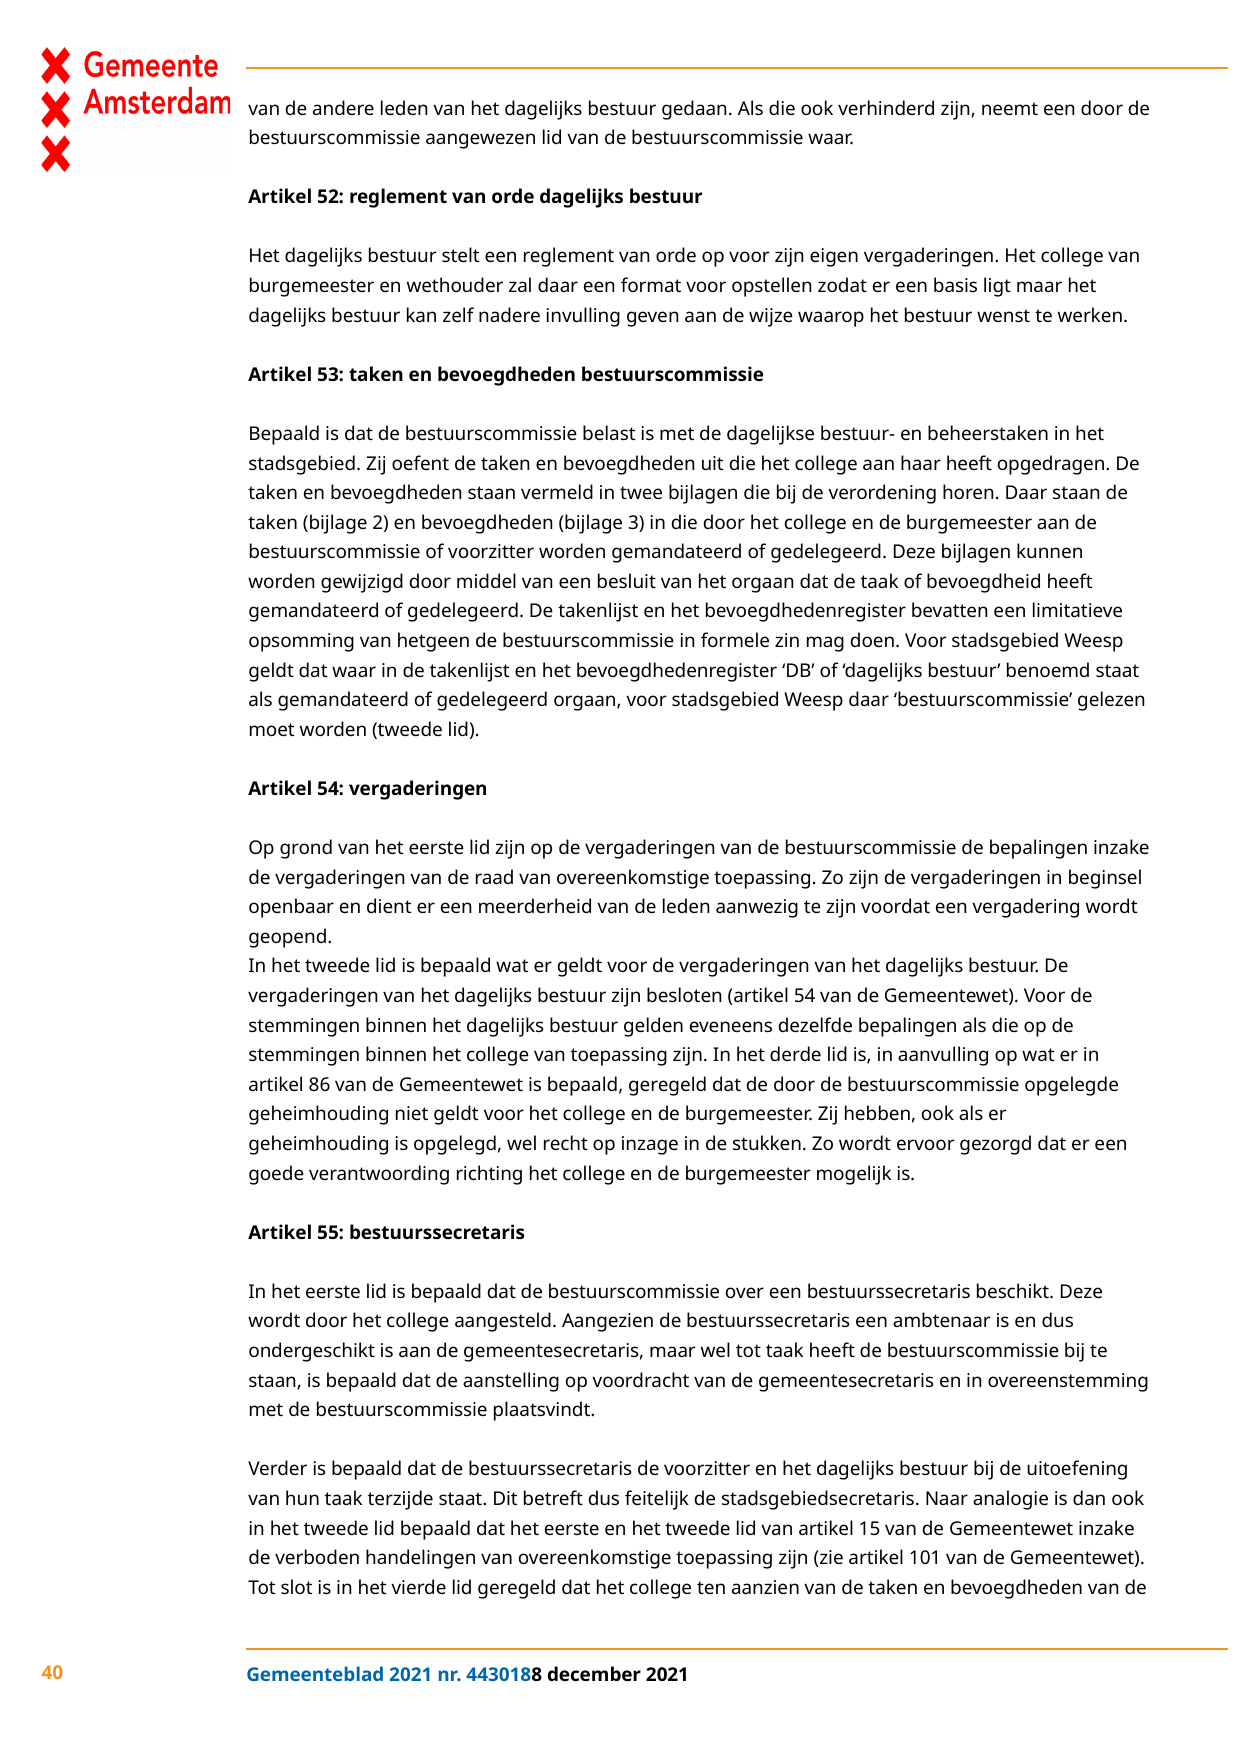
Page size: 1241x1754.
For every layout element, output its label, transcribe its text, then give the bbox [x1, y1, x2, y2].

text Artikel 54: vergaderingen [248, 775, 1152, 801]
text Het dagelijks bestuur stelt een reglement van orde op voor zijn eigen vergaderingen. Het college van burgemeester en wethouder zal daar een format voor opstellen zodat er een basis ligt maar het dagelijks bestuur kan zelf nadere invulling geven aan de wijze waarop het bestuur wenst te werken. [248, 243, 1152, 328]
picture [41, 47, 231, 172]
text In het eerste lid is bepaald dat de bestuurscommissie over een bestuurssecretaris beschikt. Deze wordt door het college aangesteld. Aangezien de bestuurssecretaris een ambtenaar is en dus ondergeschikt is aan de gemeentesecretaris, maar wel tot taak heeft de bestuurscommissie bij te staan, is bepaald dat de aanstelling op voordracht van de gemeentesecretaris en in overeenstemming met de bestuurscommissie plaatsvindt. [248, 1278, 1152, 1422]
text In het tweede lid is bepaald wat er geldt voor de vergaderingen van het dagelijks bestuur. De vergaderingen van het dagelijks bestuur zijn besloten (artikel 54 van de Gemeentewet). Voor de stemmingen binnen het dagelijks bestuur gelden eveneens dezelfde bepalingen als die op de stemmingen binnen het college van toepassing zijn. In het derde lid is, in aanvulling op wat er in artikel 86 van de Gemeentewet is bepaald, geregeld dat de door de bestuurscommissie opgelegde geheimhouding niet geldt voor het college en de burgemeester. Zij hebben, ook als er geheimhouding is opgelegd, wel recht op inzage in de stukken. Zo wordt ervoor gezorgd dat er een goede verantwoording richting het college en de burgemeester mogelijk is. [248, 953, 1152, 1186]
text Verder is bepaald dat de bestuurssecretaris de voorzitter en het dagelijks bestuur bij de uitoefening van hun taak terzijde staat. Dit betreft dus feitelijk de stadsgebiedsecretaris. Naar analogie is dan ook in het tweede lid bepaald dat het eerste en het tweede lid van artikel 15 van de Gemeentewet inzake de verboden handelingen van overeenkomstige toepassing zijn (zie artikel 101 van de Gemeentewet). Tot slot is in het vierde lid geregeld dat het college ten aanzien van de taken en bevoegdheden van de [248, 1456, 1152, 1600]
text Op grond van het eerste lid zijn op de vergaderingen van de bestuurscommissie de bepalingen inzake de vergaderingen van de raad van overeenkomstige toepassing. Zo zijn de vergaderingen in beginsel openbaar en dient er een meerderheid van de leden aanwezig te zijn voordat een vergadering wordt geopend. [248, 834, 1152, 949]
text van de andere leden van het dagelijks bestuur gedaan. Als die ook verhinderd zijn, neemt een door de bestuurscommissie aangewezen lid van de bestuurscommissie waar. [248, 95, 1152, 150]
text Artikel 52: reglement van orde dagelijks bestuur [248, 183, 1152, 209]
text Artikel 55: bestuurssecretaris [248, 1219, 1152, 1245]
text Artikel 53: taken en bevoegdheden bestuurscommissie [248, 361, 1152, 387]
text Bepaald is dat de bestuurscommissie belast is met de dagelijkse bestuur- en beheerstaken in het stadsgebied. Zij oefent de taken en bevoegdheden uit die het college aan haar heeft opgedragen. De taken en bevoegdheden staan vermeld in twee bijlagen die bij de verordening horen. Daar staan de taken (bijlage 2) en bevoegdheden (bijlage 3) in die door het college en de burgemeester aan de bestuurscommissie of voorzitter worden gemandateerd of gedelegeerd. Deze bijlagen kunnen worden gewijzigd door middel van een besluit van het orgaan dat de taak of bevoegdheid heeft gemandateerd of gedelegeerd. De takenlijst en het bevoegdhedenregister bevatten een limitatieve opsomming van hetgeen de bestuurscommissie in formele zin mag doen. Voor stadsgebied Weesp geldt dat waar in de takenlijst en het bevoegdhedenregister ‘DB’ of ‘dagelijks bestuur’ benoemd staat als gemandateerd of gedelegeerd orgaan, voor stadsgebied Weesp daar ‘bestuurscommissie’ gelezen moet worden (tweede lid). [248, 420, 1152, 742]
